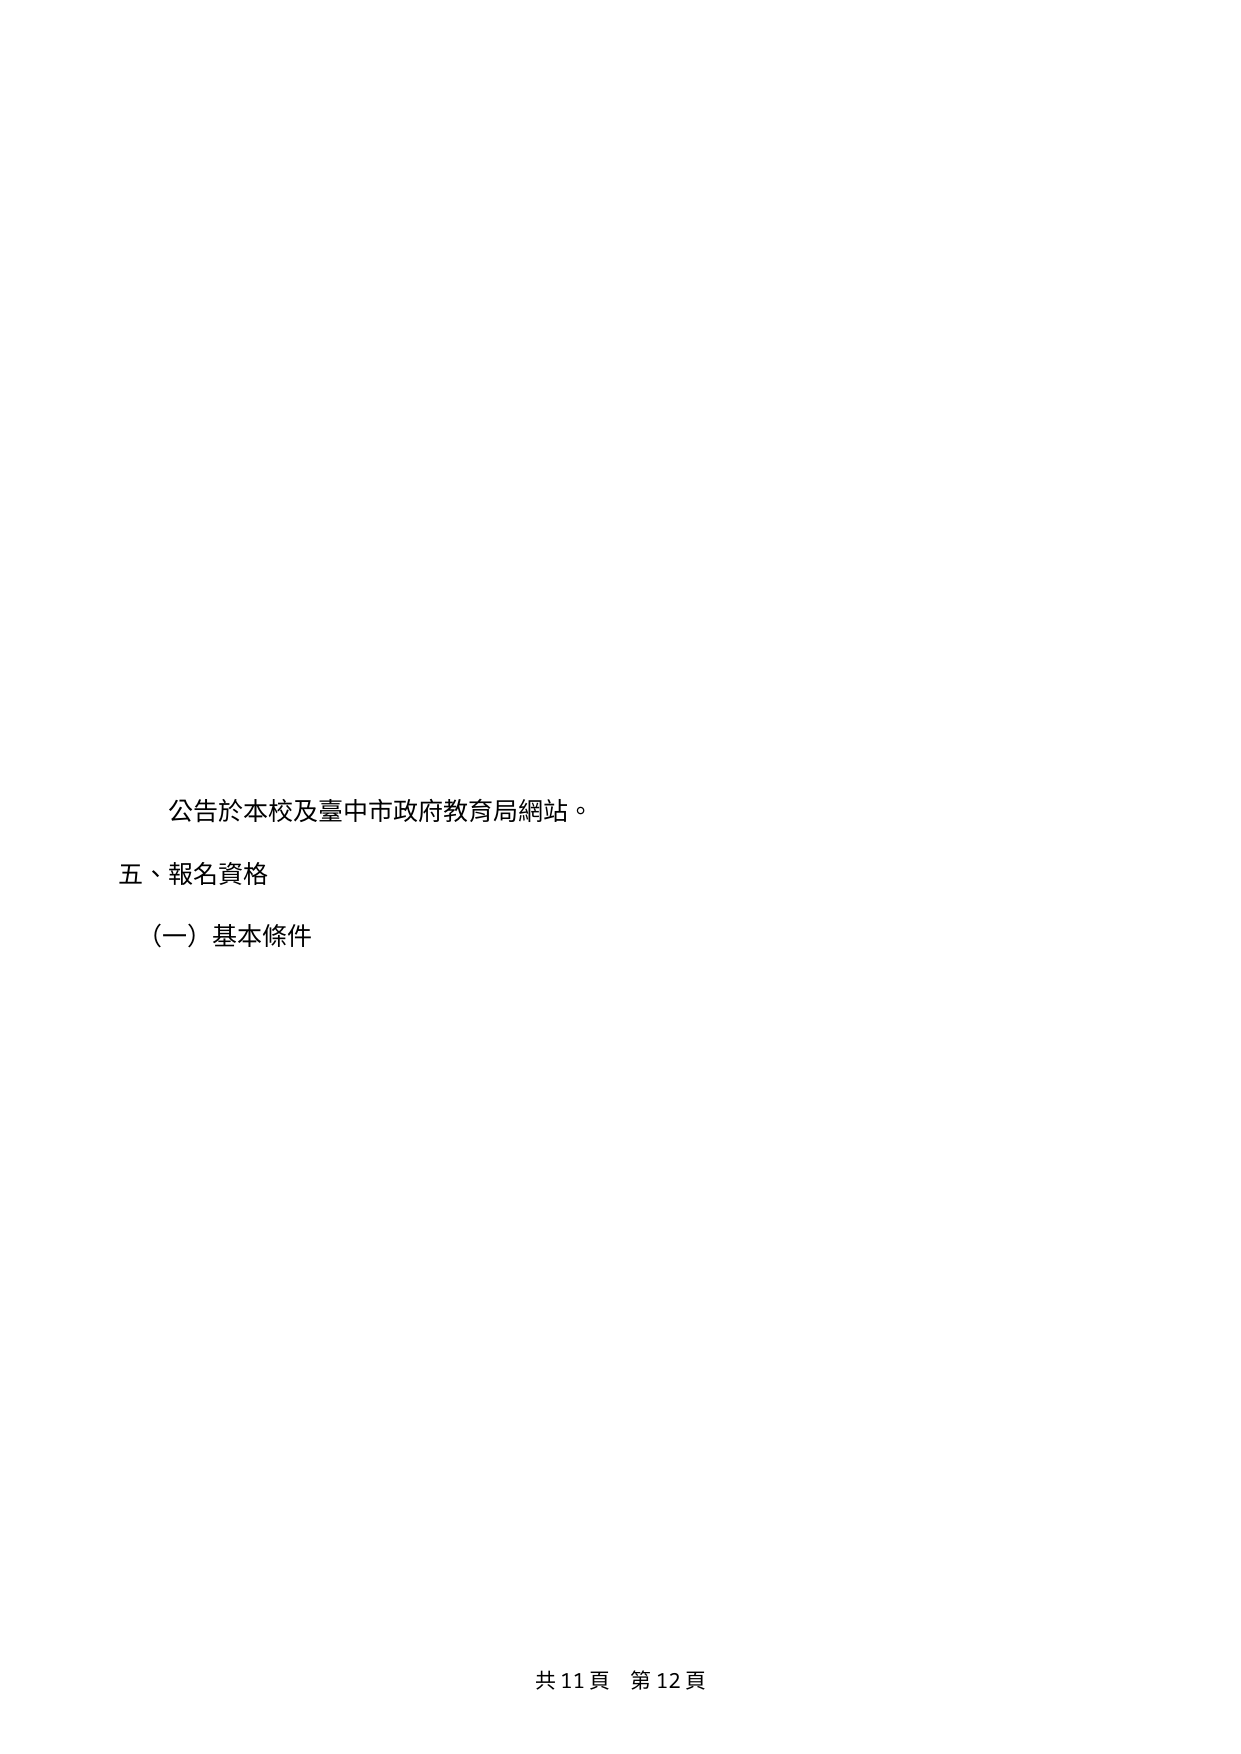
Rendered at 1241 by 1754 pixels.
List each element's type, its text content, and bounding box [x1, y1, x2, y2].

text 五、報名資格 [118, 831, 1122, 893]
text （一）基本條件 [118, 893, 1122, 956]
text 公告於本校及臺中市政府教育局網站。 [118, 768, 1122, 831]
